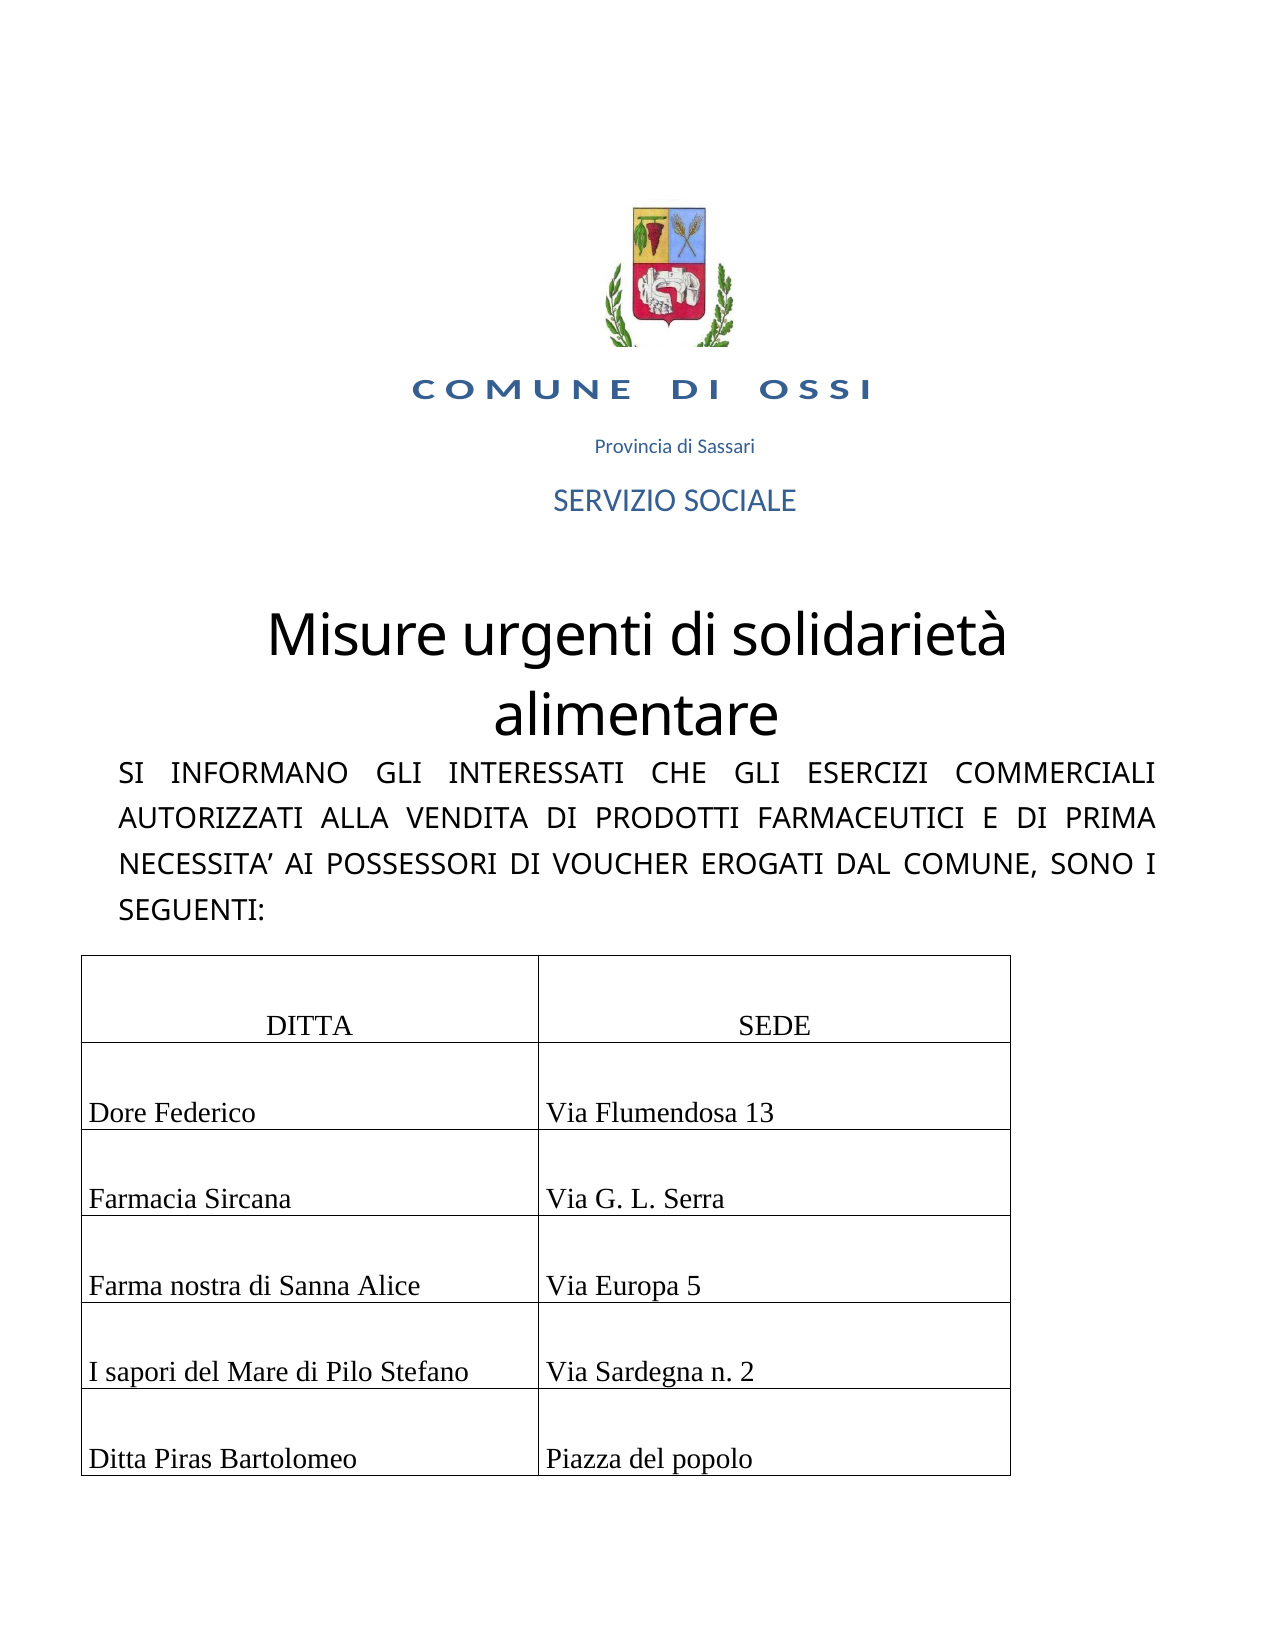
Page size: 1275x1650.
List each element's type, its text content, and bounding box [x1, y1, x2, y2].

table_header DITTA [82, 956, 538, 1042]
table_cell Via Sardegna n. 2 [539, 1303, 1010, 1388]
table_cell Farma nostra di Sanna Alice [82, 1216, 538, 1302]
table_cell Ditta Piras Bartolomeo [82, 1389, 538, 1475]
table_cell Via Europa 5 [539, 1216, 1010, 1302]
table_cell Via G. L. Serra [539, 1130, 1010, 1215]
text Provincia di Sassari [118, 433, 1157, 459]
table_cell Via Flumendosa 13 [539, 1043, 1010, 1128]
table_cell Farmacia Sircana [82, 1130, 538, 1215]
table_header SEDE [539, 956, 1010, 1042]
table_cell Dore Federico [82, 1043, 538, 1128]
text SI INFORMANO GLI INTERESSATI CHE GLI ESERCIZI COMMERCIALI AUTORIZZATI ALLA VENDITA DI PRODOTTI FARMACEUTICI E DI PRIMA NECESSITA’ AI POSSESSORI DI VOUCHER EROGATI DAL COMUNE, SONO I SEGUENTI: [118, 752, 1157, 928]
table_cell I sapori del Mare di Pilo Stefano [82, 1303, 538, 1388]
text SERVIZIO SOCIALE [118, 479, 1157, 520]
table_cell Piazza del popolo [539, 1389, 1010, 1475]
text Misure urgenti di solidarietà alimentare [118, 593, 1157, 752]
text C O M U N E D I O S S I [88, 371, 1165, 407]
